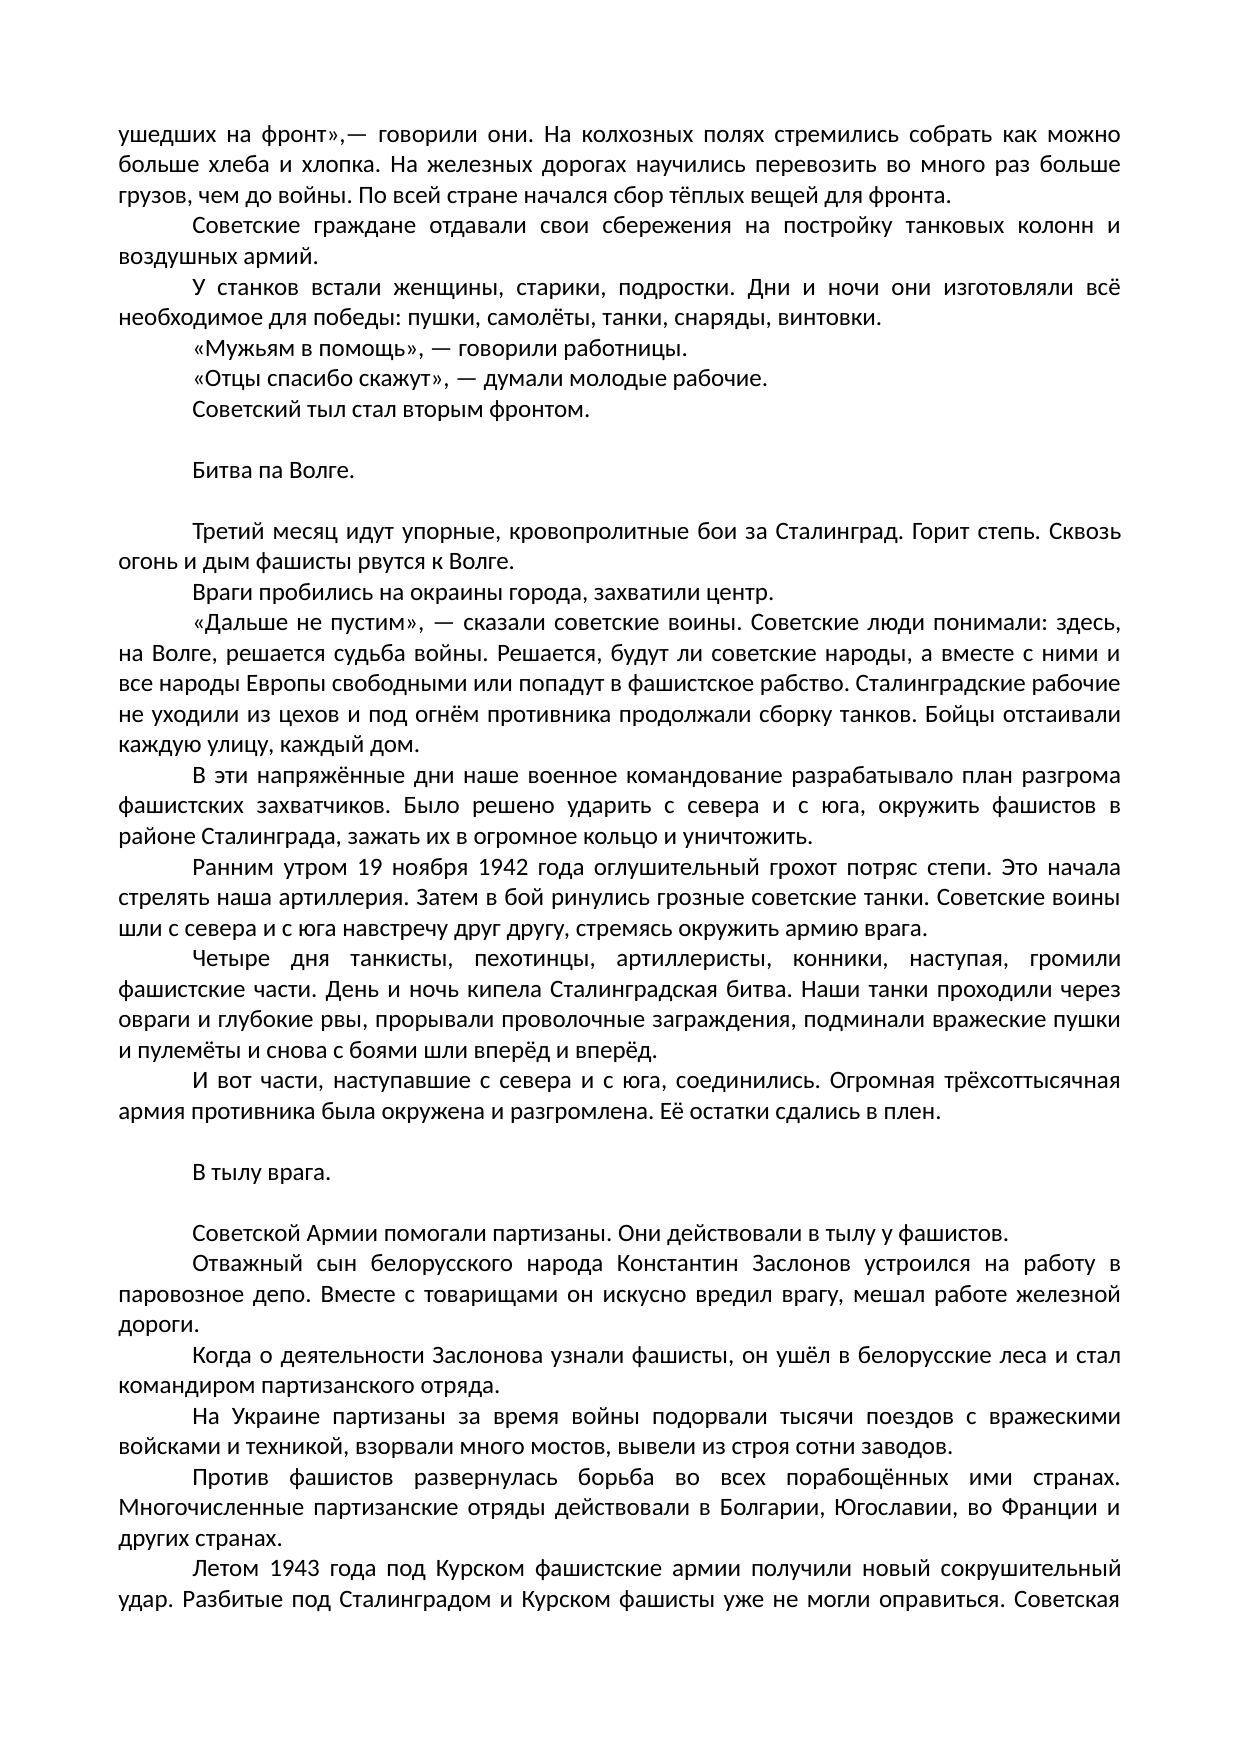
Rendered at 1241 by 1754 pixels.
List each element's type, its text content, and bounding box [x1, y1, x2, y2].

text Когда о деятельности Заслонова узнали фашисты, он ушёл в белорусские леса и стал командиром партизанского отряда. [118, 1339, 1122, 1400]
text Третий месяц идут упорные, кровопролитные бои за Сталинград. Горит степь. Сквозь огонь и дым фашисты рвутся к Волге. [118, 515, 1122, 576]
text ушедших на фронт»,— говорили они. На колхозных полях стремились собрать как можно больше хлеба и хлопка. На железных дорогах научились перевозить во много раз больше грузов, чем до войны. По всей стране начался сбор тёплых вещей для фронта. [118, 118, 1122, 210]
text «Отцы спасибо скажут», — думали молодые рабочие. [118, 362, 1122, 393]
text «Дальше не пустим», — сказали советские воины. Советские люди понимали: здесь, на Волге, решается судьба войны. Решается, будут ли советские народы, а вместе с ними и все народы Европы свободными или попадут в фашистское рабство. Сталинградские рабочие не уходили из цехов и под огнём противника продолжали сборку танков. Бойцы отстаивали каждую улицу, каждый дом. [118, 606, 1122, 759]
text В тылу врага. [118, 1156, 1122, 1186]
text Ранним утром 19 ноября 1942 года оглушительный грохот потряс степи. Это начала стрелять наша артиллерия. Затем в бой ринулись грозные советские танки. Советские воины шли с севера и с юга навстречу друг другу, стремясь окружить армию врага. [118, 851, 1122, 942]
text Битва па Волге. [118, 454, 1122, 484]
text Советской Армии помогали партизаны. Они действовали в тылу у фашистов. [118, 1217, 1122, 1247]
text «Мужьям в помощь», — говорили работницы. [118, 332, 1122, 362]
text Враги пробились на окраины города, захватили центр. [118, 576, 1122, 606]
text На Украине партизаны за время войны подорвали тысячи поездов с вражескими войсками и техникой, взорвали много мостов, вывели из строя сотни заводов. [118, 1400, 1122, 1461]
text В эти напряжённые дни наше военное командование разрабатывало план разгрома фашистских захватчиков. Было решено ударить с севера и с юга, окружить фашистов в районе Сталинграда, зажать их в огромное кольцо и уничтожить. [118, 759, 1122, 851]
text Против фашистов развернулась борьба во всех порабощённых ими странах. Многочисленные партизанские отряды действовали в Болгарии, Югославии, во Франции и других странах. [118, 1461, 1122, 1553]
text И вот части, наступавшие с севера и с юга, соединились. Огромная трёхсоттысячная армия противника была окружена и разгромлена. Её остатки сдались в плен. [118, 1064, 1122, 1125]
text У станков встали женщины, старики, подростки. Дни и ночи они изготовляли всё необходимое для победы: пушки, самолёты, танки, снаряды, винтовки. [118, 271, 1122, 332]
text Отважный сын белорусского народа Константин Заслонов устроился на работу в паровозное депо. Вместе с товарищами он искусно вредил врагу, мешал работе железной дороги. [118, 1247, 1122, 1339]
text Советские граждане отдавали свои сбережения на постройку танковых колонн и воздушных армий. [118, 210, 1122, 271]
text Летом 1943 года под Курском фашистские армии получили новый сокрушительный удар. Разбитые под Сталинградом и Курском фашисты уже не могли оправиться. Советская [118, 1553, 1122, 1614]
text Четыре дня танкисты, пехотинцы, артиллеристы, конники, наступая, громили фашистские части. День и ночь кипела Сталинградская битва. Наши танки проходили через овраги и глубокие рвы, прорывали проволочные заграждения, подминали вражеские пушки и пулемёты и снова с боями шли вперёд и вперёд. [118, 942, 1122, 1064]
text Советский тыл стал вторым фронтом. [118, 393, 1122, 423]
